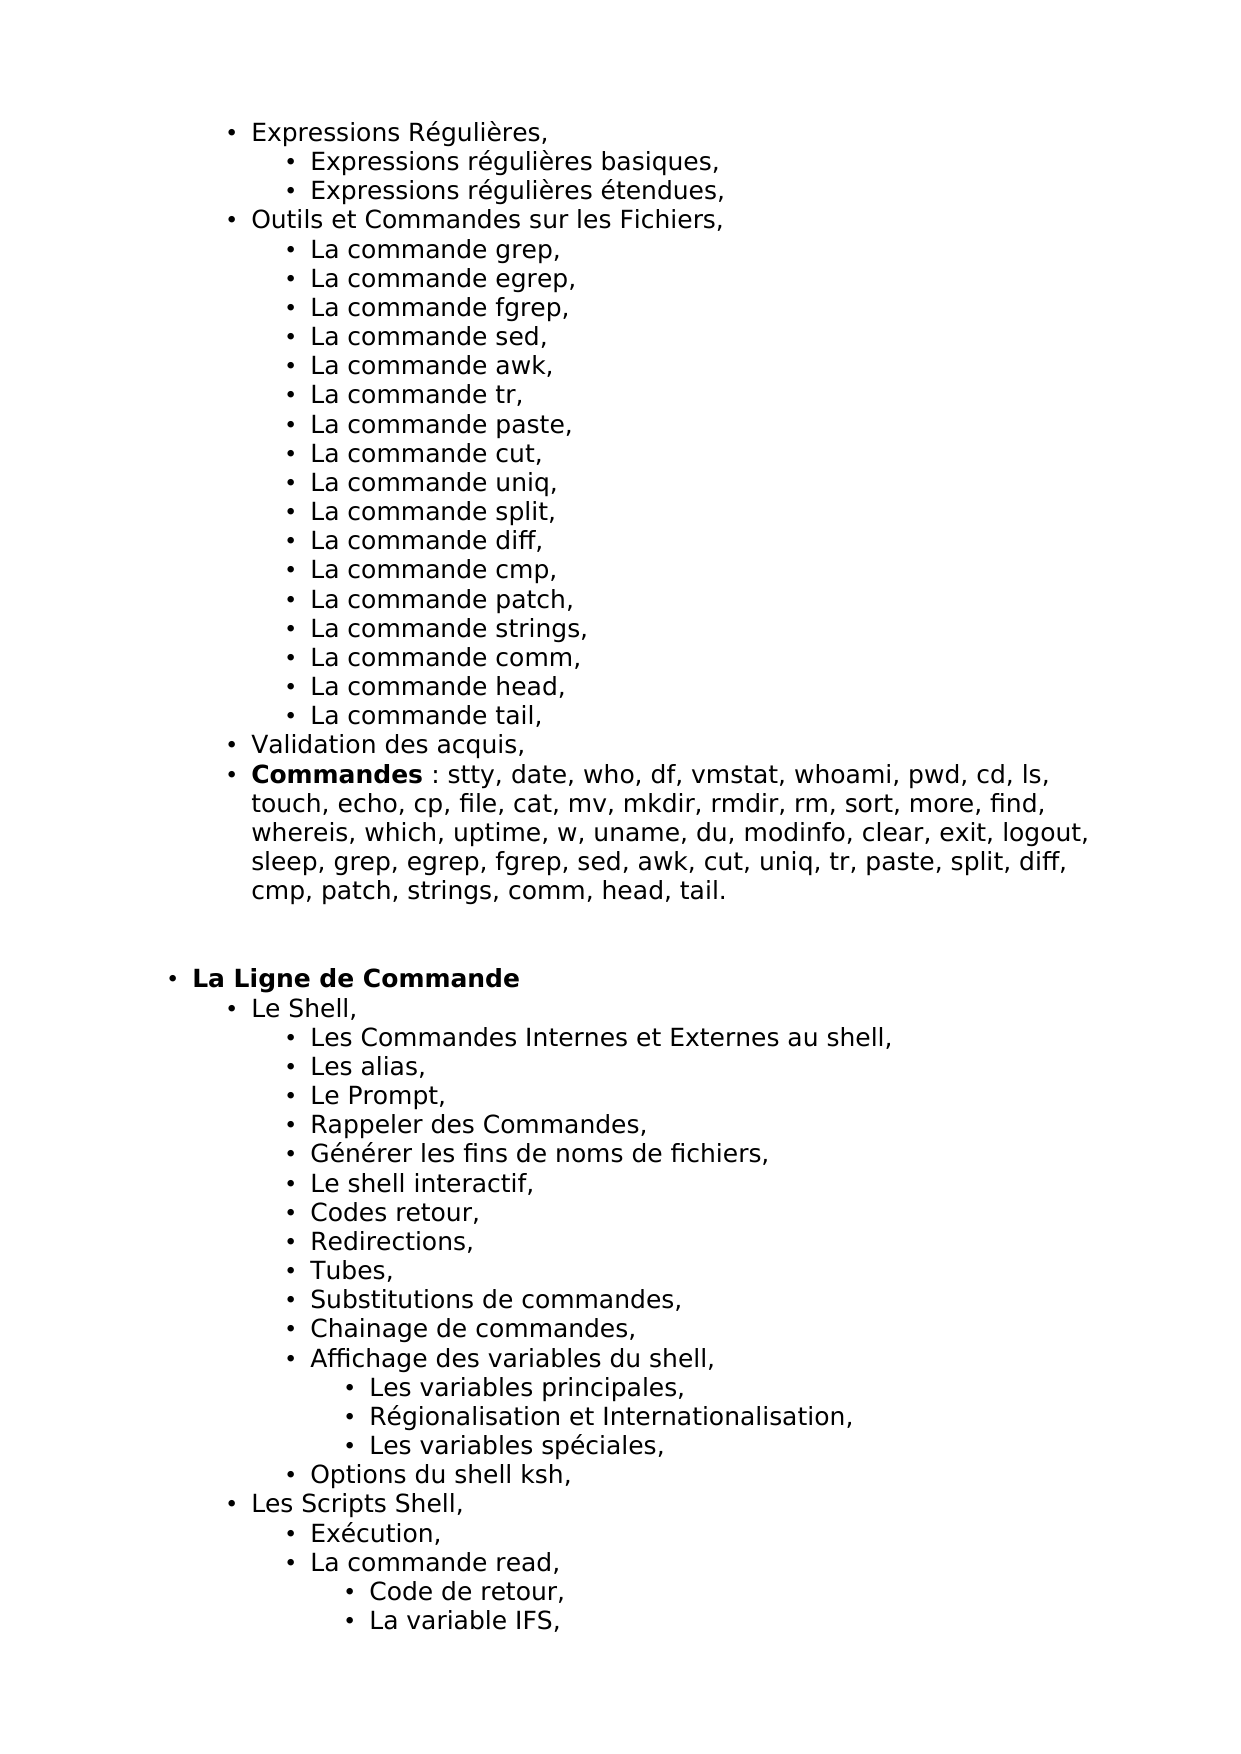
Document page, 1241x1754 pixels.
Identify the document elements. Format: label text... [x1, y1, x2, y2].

list Code de retour, [354, 1577, 1122, 1606]
list Les variables spéciales, [354, 1431, 1122, 1460]
list Commandes : stty, date, who, df, vmstat, whoami, pwd, cd, ls, touch, echo, cp, file, cat, mv, mkdir, rmdir, rm, sort, more, find, whereis, which, uptime, w, uname, du, modinfo, clear, exit, logout, sleep, grep, egrep, fgrep, sed, awk, cut, uniq, tr, paste, split, diff, cmp, patch, strings, comm, head, tail. [236, 760, 1122, 906]
list La commande comm, [295, 643, 1122, 672]
list Redirections, [295, 1227, 1122, 1256]
list Les alias, [295, 1052, 1122, 1081]
list La commande egrep, [295, 264, 1122, 293]
list Les variables principales, [354, 1373, 1122, 1402]
list Régionalisation et Internationalisation, [354, 1402, 1122, 1431]
list La commande cut, [295, 439, 1122, 468]
list La variable IFS, [354, 1606, 1122, 1635]
list La commande split, [295, 497, 1122, 526]
list Substitutions de commandes, [295, 1285, 1122, 1314]
list Options du shell ksh, [295, 1460, 1122, 1489]
list La commande head, [295, 672, 1122, 701]
list Tubes, [295, 1256, 1122, 1285]
list Affichage des variables du shell, [295, 1344, 1122, 1373]
list La commande paste, [295, 410, 1122, 439]
list Exécution, [295, 1519, 1122, 1548]
list Les Commandes Internes et Externes au shell, [295, 1023, 1122, 1052]
list La commande read, [295, 1548, 1122, 1577]
list Le Shell, [236, 994, 1122, 1023]
list La Ligne de Commande [177, 964, 1122, 994]
list La commande strings, [295, 614, 1122, 643]
list Le shell interactif, [295, 1169, 1122, 1198]
list Outils et Commandes sur les Fichiers, [236, 206, 1122, 235]
list Expressions régulières basiques, [295, 147, 1122, 176]
list La commande diff, [295, 526, 1122, 556]
list La commande fgrep, [295, 293, 1122, 322]
list Expressions Régulières, [236, 118, 1122, 147]
list Les Scripts Shell, [236, 1489, 1122, 1519]
list Rappeler des Commandes, [295, 1110, 1122, 1139]
list La commande grep, [295, 235, 1122, 264]
list La commande tail, [295, 701, 1122, 731]
list Codes retour, [295, 1198, 1122, 1227]
list La commande awk, [295, 351, 1122, 381]
list La commande cmp, [295, 556, 1122, 585]
list Le Prompt, [295, 1081, 1122, 1110]
list La commande uniq, [295, 468, 1122, 497]
list Chainage de commandes, [295, 1314, 1122, 1344]
list Générer les fins de noms de fichiers, [295, 1139, 1122, 1169]
list Validation des acquis, [236, 731, 1122, 760]
list La commande patch, [295, 585, 1122, 614]
list Expressions régulières étendues, [295, 176, 1122, 206]
list La commande tr, [295, 381, 1122, 410]
list La commande sed, [295, 322, 1122, 351]
